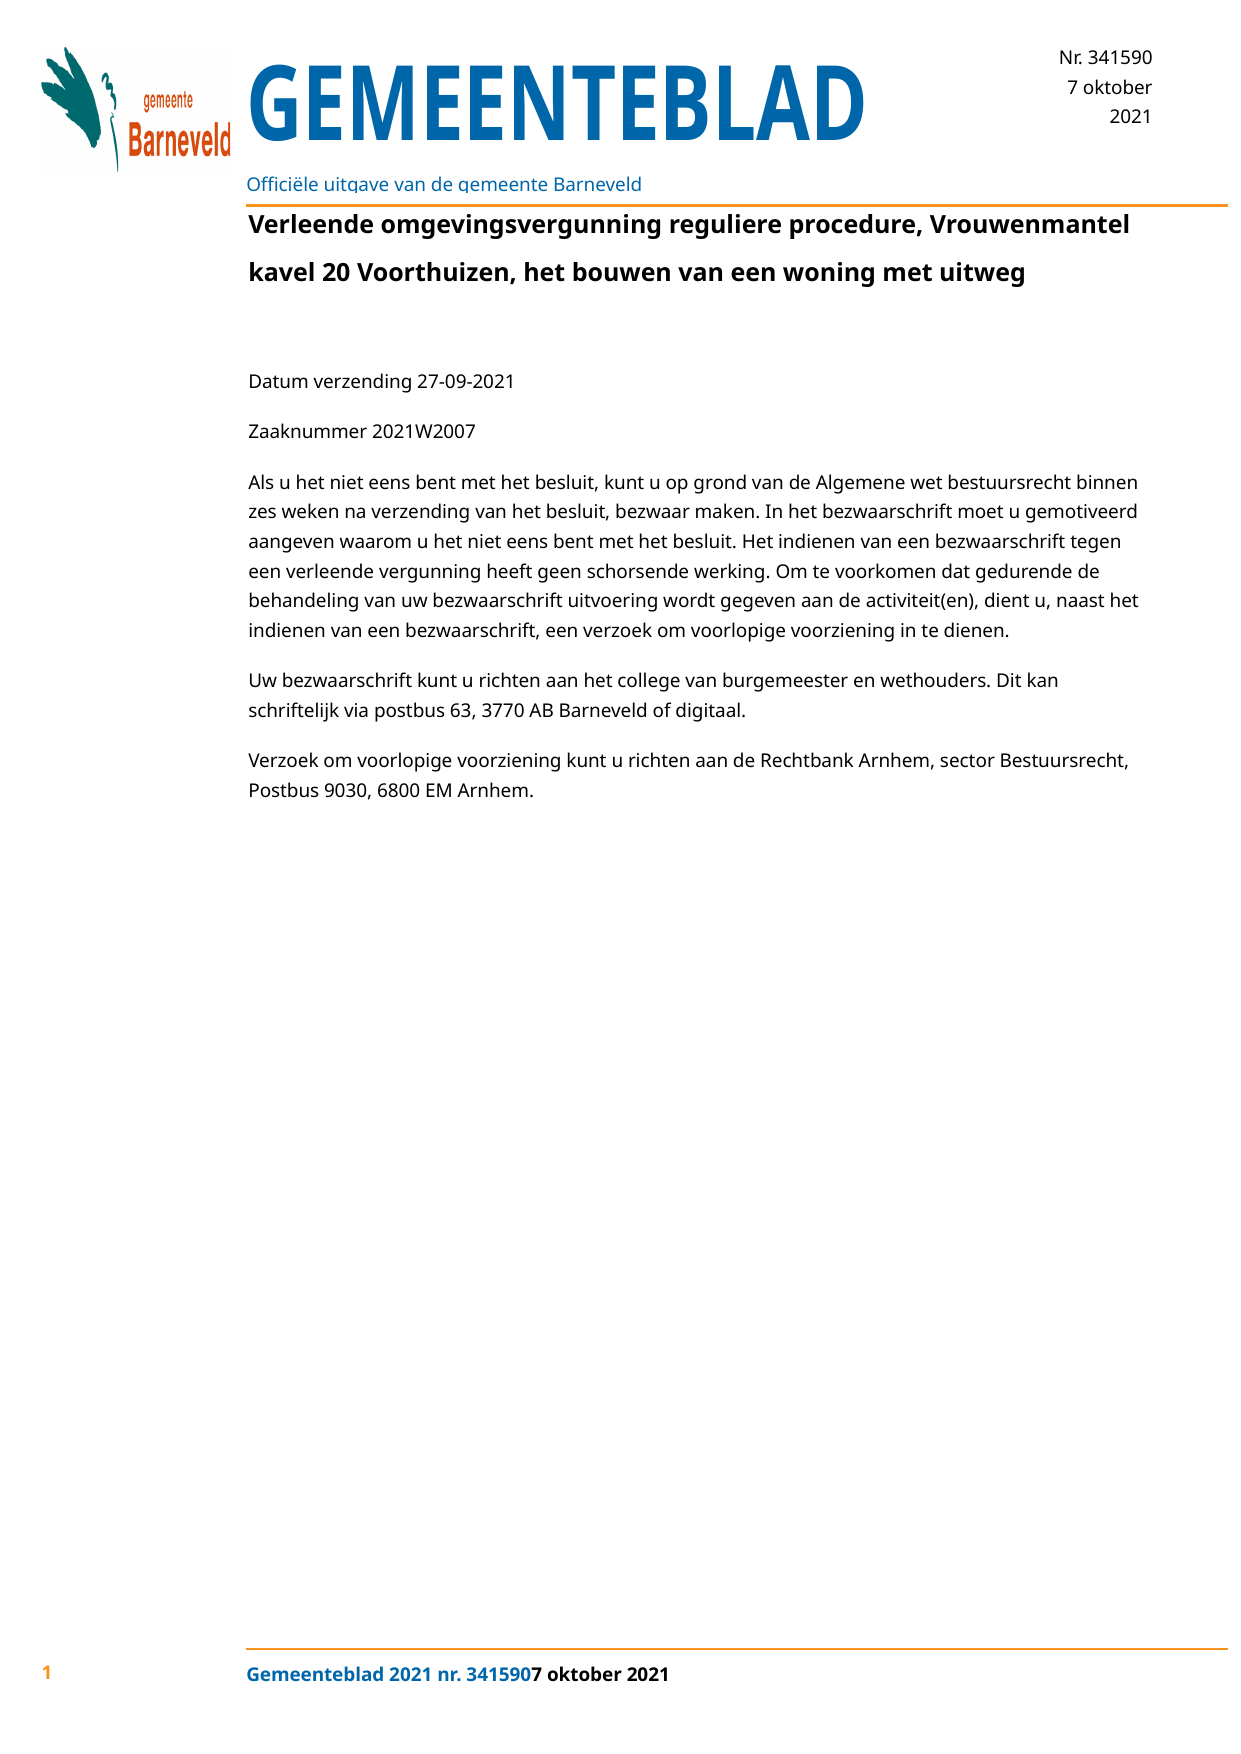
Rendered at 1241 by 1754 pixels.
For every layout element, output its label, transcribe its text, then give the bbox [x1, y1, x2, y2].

text Verzoek om voorlopige voorziening kunt u richten aan de Rechtbank Arnhem, sector Bestuursrecht, Postbus 9030, 6800 EM Arnhem. [248, 747, 1152, 803]
text Datum verzending 27-09-2021 [248, 368, 1152, 394]
text Als u het niet eens bent met het besluit, kunt u op grond van de Algemene wet bestuursrecht binnen zes weken na verzending van het besluit, bezwaar maken. In het bezwaarschrift moet u gemotiveerd aangeven waarom u het niet eens bent met het besluit. Het indienen van een bezwaarschrift tegen een verleende vergunning heeft geen schorsende werking. Om te voorkomen dat gedurende de behandeling van uw bezwaarschrift uitvoering wordt gegeven aan de activiteit(en), dient u, naast het indienen van een bezwaarschrift, een verzoek om voorlopige voorziening in te dienen. [248, 469, 1152, 643]
text Uw bezwaarschrift kunt u richten aan het college van burgemeester en wethouders. Dit kan schriftelijk via postbus 63, 3770 AB Barneveld of digitaal. [248, 667, 1152, 723]
text Zaaknummer 2021W2007 [248, 419, 1152, 444]
text Verleende omgevingsvergunning reguliere procedure, Vrouwenmantel kavel 20 Voorthuizen, het bouwen van een woning met uitweg [248, 207, 1152, 288]
picture [41, 47, 231, 172]
